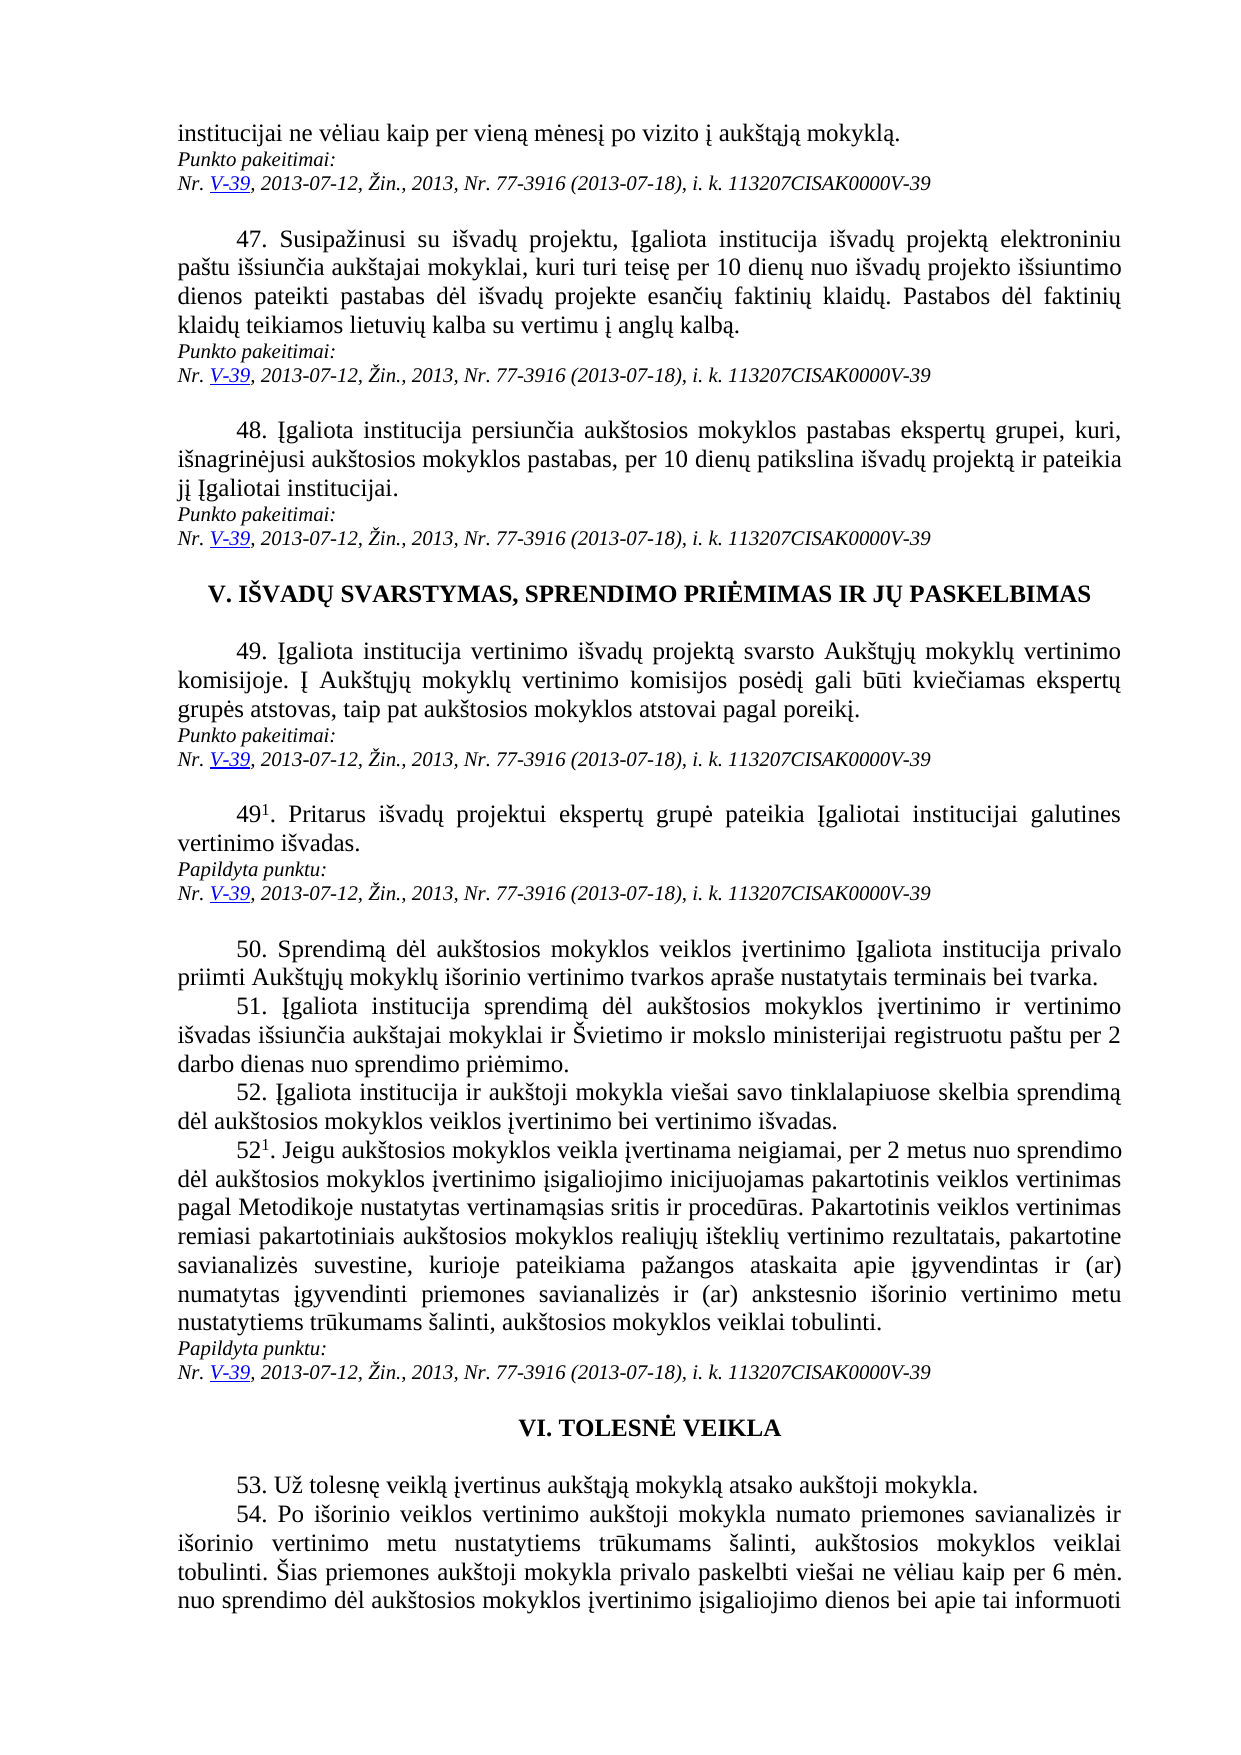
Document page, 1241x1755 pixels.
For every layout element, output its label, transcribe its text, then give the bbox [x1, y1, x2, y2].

text 52. Įgaliota institucija ir aukštoji mokykla viešai savo tinklalapiuose skelbia sprendimą dėl aukštosios mokyklos veiklos įvertinimo bei vertinimo išvadas. [177, 1077, 1122, 1135]
text VI. TOLESNĖ VEIKLA [177, 1413, 1122, 1442]
text 491. Pritarus išvadų projektui ekspertų grupė pateikia Įgaliotai institucijai galutines vertinimo išvadas. [177, 799, 1122, 857]
text Nr. V-39, 2013-07-12, Žin., 2013, Nr. 77-3916 (2013-07-18), i. k. 113207CISAK0000V-39 [177, 1360, 1122, 1384]
text Nr. V-39, 2013-07-12, Žin., 2013, Nr. 77-3916 (2013-07-18), i. k. 113207CISAK0000V-39 [177, 171, 1122, 195]
text V. IŠVADŲ SVARSTYMAS, SPRENDIMO PRIĖMIMAS IR JŲ PASKELBIMAS [177, 579, 1122, 607]
text Papildyta punktu: [177, 857, 1122, 881]
text 50. Sprendimą dėl aukštosios mokyklos veiklos įvertinimo Įgaliota institucija privalo priimti Aukštųjų mokyklų išorinio vertinimo tvarkos apraše nustatytais terminais bei tvarka. [177, 934, 1122, 991]
text Nr. V-39, 2013-07-12, Žin., 2013, Nr. 77-3916 (2013-07-18), i. k. 113207CISAK0000V-39 [177, 881, 1122, 905]
text Punkto pakeitimai: [177, 339, 1122, 363]
text Punkto pakeitimai: [177, 147, 1122, 171]
text Nr. V-39, 2013-07-12, Žin., 2013, Nr. 77-3916 (2013-07-18), i. k. 113207CISAK0000V-39 [177, 747, 1122, 771]
text 49. Įgaliota institucija vertinimo išvadų projektą svarsto Aukštųjų mokyklų vertinimo komisijoje. Į Aukštųjų mokyklų vertinimo komisijos posėdį gali būti kviečiamas ekspertų grupės atstovas, taip pat aukštosios mokyklos atstovai pagal poreikį. [177, 636, 1122, 722]
text Punkto pakeitimai: [177, 502, 1122, 526]
text 54. Po išorinio veiklos vertinimo aukštoji mokykla numato priemones savianalizės ir išorinio vertinimo metu nustatytiems trūkumams šalinti, aukštosios mokyklos veiklai tobulinti. Šias priemones aukštoji mokykla privalo paskelbti viešai ne vėliau kaip per 6 mėn. nuo sprendimo dėl aukštosios mokyklos įvertinimo įsigaliojimo dienos bei apie tai informuoti [177, 1499, 1122, 1614]
text Nr. V-39, 2013-07-12, Žin., 2013, Nr. 77-3916 (2013-07-18), i. k. 113207CISAK0000V-39 [177, 526, 1122, 550]
text 47. Susipažinusi su išvadų projektu, Įgaliota institucija išvadų projektą elektroniniu paštu išsiunčia aukštajai mokyklai, kuri turi teisę per 10 dienų nuo išvadų projekto išsiuntimo dienos pateikti pastabas dėl išvadų projekte esančių faktinių klaidų. Pastabos dėl faktinių klaidų teikiamos lietuvių kalba su vertimu į anglų kalbą. [177, 224, 1122, 339]
text Nr. V-39, 2013-07-12, Žin., 2013, Nr. 77-3916 (2013-07-18), i. k. 113207CISAK0000V-39 [177, 363, 1122, 387]
text Punkto pakeitimai: [177, 722, 1122, 747]
text 48. Įgaliota institucija persiunčia aukštosios mokyklos pastabas ekspertų grupei, kuri, išnagrinėjusi aukštosios mokyklos pastabas, per 10 dienų patikslina išvadų projektą ir pateikia jį Įgaliotai institucijai. [177, 416, 1122, 502]
text Papildyta punktu: [177, 1336, 1122, 1360]
text 51. Įgaliota institucija sprendimą dėl aukštosios mokyklos įvertinimo ir vertinimo išvadas išsiunčia aukštajai mokyklai ir Švietimo ir mokslo ministerijai registruotu paštu per 2 darbo dienas nuo sprendimo priėmimo. [177, 991, 1122, 1077]
text 521. Jeigu aukštosios mokyklos veikla įvertinama neigiamai, per 2 metus nuo sprendimo dėl aukštosios mokyklos įvertinimo įsigaliojimo inicijuojamas pakartotinis veiklos vertinimas pagal Metodikoje nustatytas vertinamąsias sritis ir procedūras. Pakartotinis veiklos vertinimas remiasi pakartotiniais aukštosios mokyklos realiųjų išteklių vertinimo rezultatais, pakartotine savianalizės suvestine, kurioje pateikiama pažangos ataskaita apie įgyvendintas ir (ar) numatytas įgyvendinti priemones savianalizės ir (ar) ankstesnio išorinio vertinimo metu nustatytiems trūkumams šalinti, aukštosios mokyklos veiklai tobulinti. [177, 1135, 1122, 1336]
text institucijai ne vėliau kaip per vieną mėnesį po vizito į aukštąją mokyklą. [177, 118, 1122, 147]
text 53. Už tolesnę veiklą įvertinus aukštąją mokyklą atsako aukštoji mokykla. [177, 1471, 1122, 1499]
